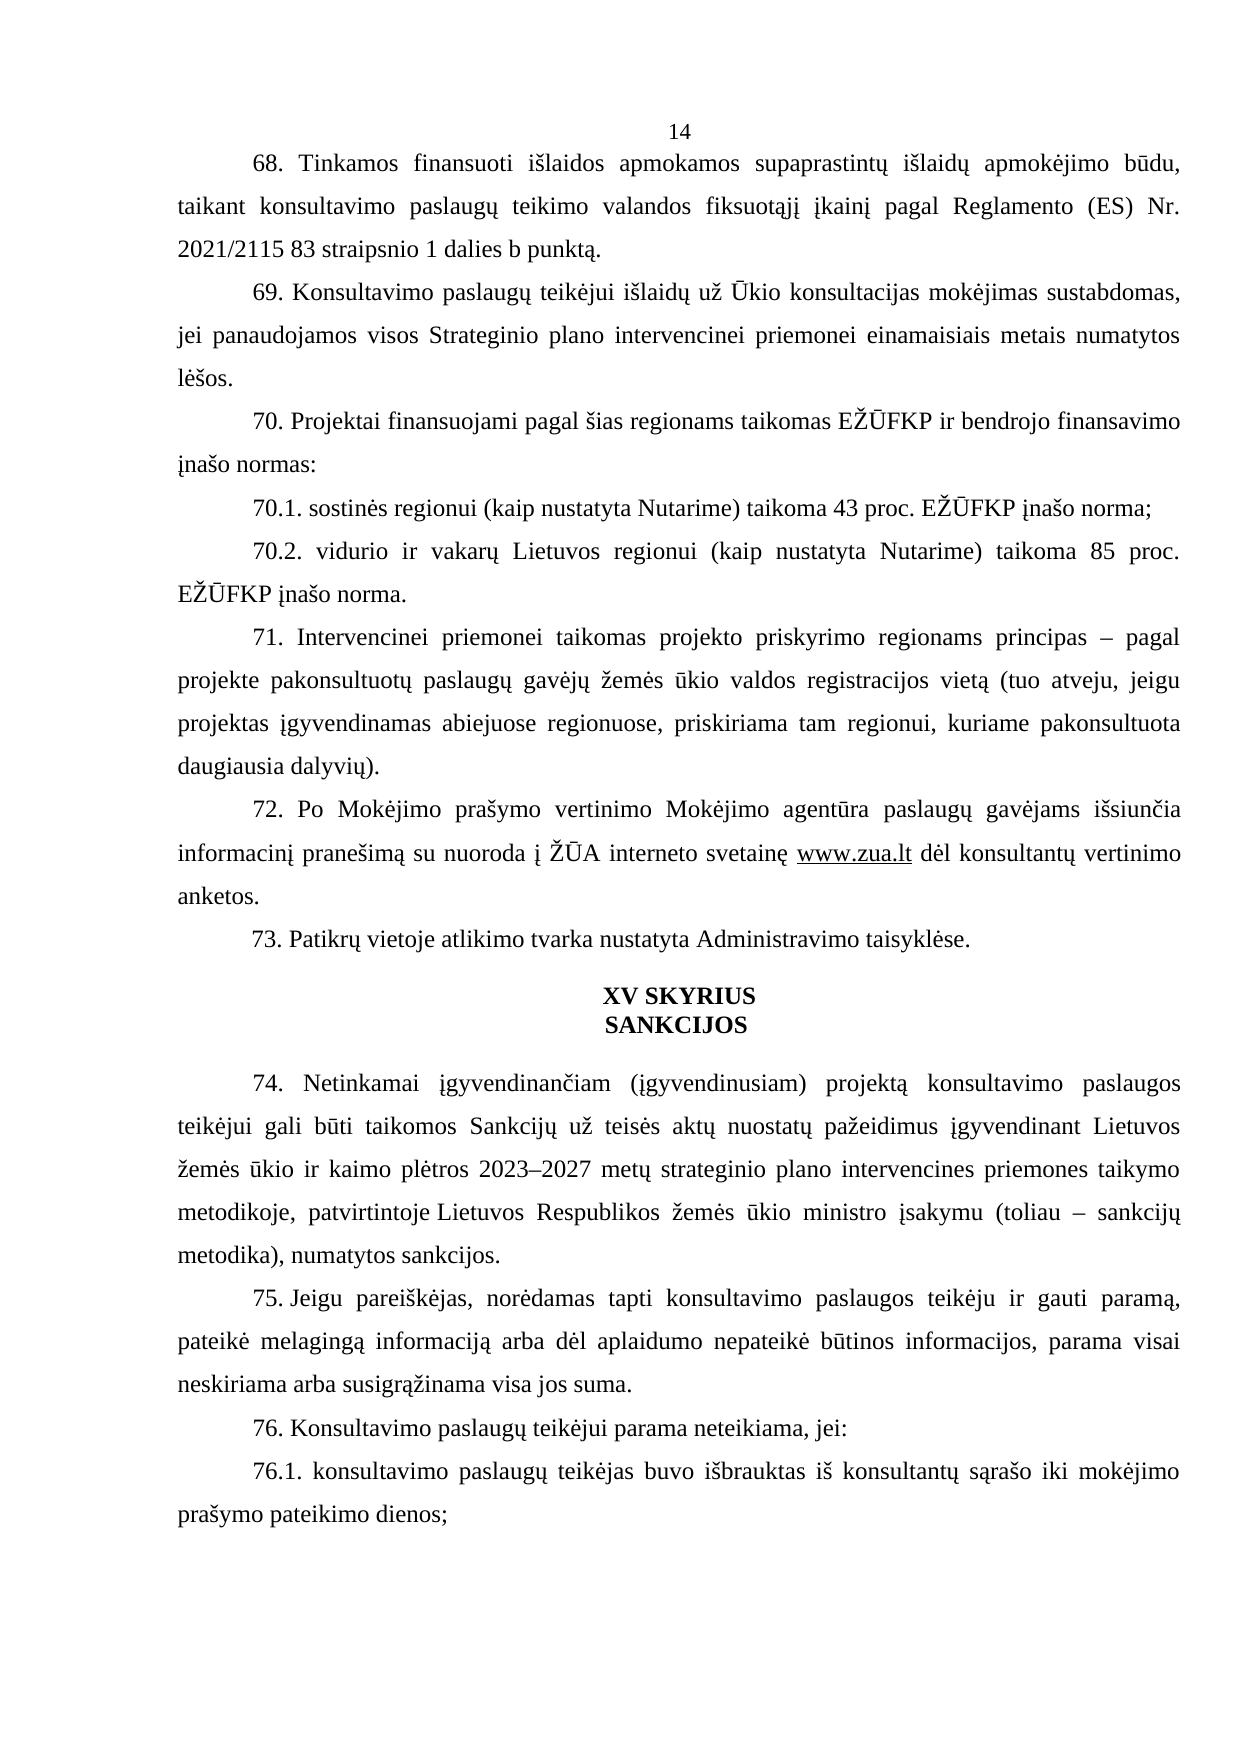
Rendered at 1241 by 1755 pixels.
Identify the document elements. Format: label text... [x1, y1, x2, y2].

text 70. Projektai finansuojami pagal šias regionams taikomas EŽŪFKP ir bendrojo finansavimo įnašo normas: [177, 406, 1181, 478]
text 75. Jeigu pareiškėjas, norėdamas tapti konsultavimo paslaugos teikėju ir gauti paramą, pateikė melagingą informaciją arba dėl aplaidumo nepateikė būtinos informacijos, parama visai neskiriama arba susigrąžinama visa jos suma. [177, 1283, 1181, 1398]
text 70.1. sostinės regionui (kaip nustatyta Nutarime) taikoma 43 proc. EŽŪFKP įnašo norma; [177, 493, 1181, 521]
text 71. Intervencinei priemonei taikomas projekto priskyrimo regionams principas – pagal projekte pakonsultuotų paslaugų gavėjų žemės ūkio valdos registracijos vietą (tuo atveju, jeigu projektas įgyvendinamas abiejuose regionuose, priskiriama tam regionui, kuriame pakonsultuota daugiausia dalyvių). [177, 622, 1181, 780]
text 70.2. vidurio ir vakarų Lietuvos regionui (kaip nustatyta Nutarime) taikoma 85 proc. EŽŪFKP įnašo norma. [177, 536, 1181, 608]
text 73. Patikrų vietoje atlikimo tvarka nustatyta Administravimo taisyklėse. [177, 924, 1181, 953]
text 76.1. konsultavimo paslaugų teikėjas buvo išbrauktas iš konsultantų sąrašo iki mokėjimo prašymo pateikimo dienos; [177, 1456, 1181, 1528]
text 69. Konsultavimo paslaugų teikėjui išlaidų už Ūkio konsultacijas mokėjimas sustabdomas, jei panaudojamos visos Strateginio plano intervencinei priemonei einamaisiais metais numatytos lėšos. [177, 277, 1181, 392]
text 72. Po Mokėjimo prašymo vertinimo Mokėjimo agentūra paslaugų gavėjams išsiunčia informacinį pranešimą su nuoroda į ŽŪA interneto svetainę www.zua.lt dėl konsultantų vertinimo anketos. [177, 794, 1181, 909]
text 68. Tinkamos finansuoti išlaidos apmokamos supaprastintų išlaidų apmokėjimo būdu, taikant konsultavimo paslaugų teikimo valandos fiksuotąjį įkainį pagal Reglamento (ES) Nr. 2021/2115 83 straipsnio 1 dalies b punktą. [177, 148, 1181, 263]
text 76. Konsultavimo paslaugų teikėjui parama neteikiama, jei: [177, 1413, 1181, 1441]
text SANKCIJOS [177, 1010, 1181, 1039]
text 74. Netinkamai įgyvendinančiam (įgyvendinusiam) projektą konsultavimo paslaugos teikėjui gali būti taikomos Sankcijų už teisės aktų nuostatų pažeidimus įgyvendinant Lietuvos žemės ūkio ir kaimo plėtros 2023–2027 metų strateginio plano intervencines priemones taikymo metodikoje, patvirtintoje Lietuvos Respublikos žemės ūkio ministro įsakymu (toliau – sankcijų metodika), numatytos sankcijos. [177, 1068, 1181, 1269]
text XV SKYRIUS [177, 981, 1181, 1010]
